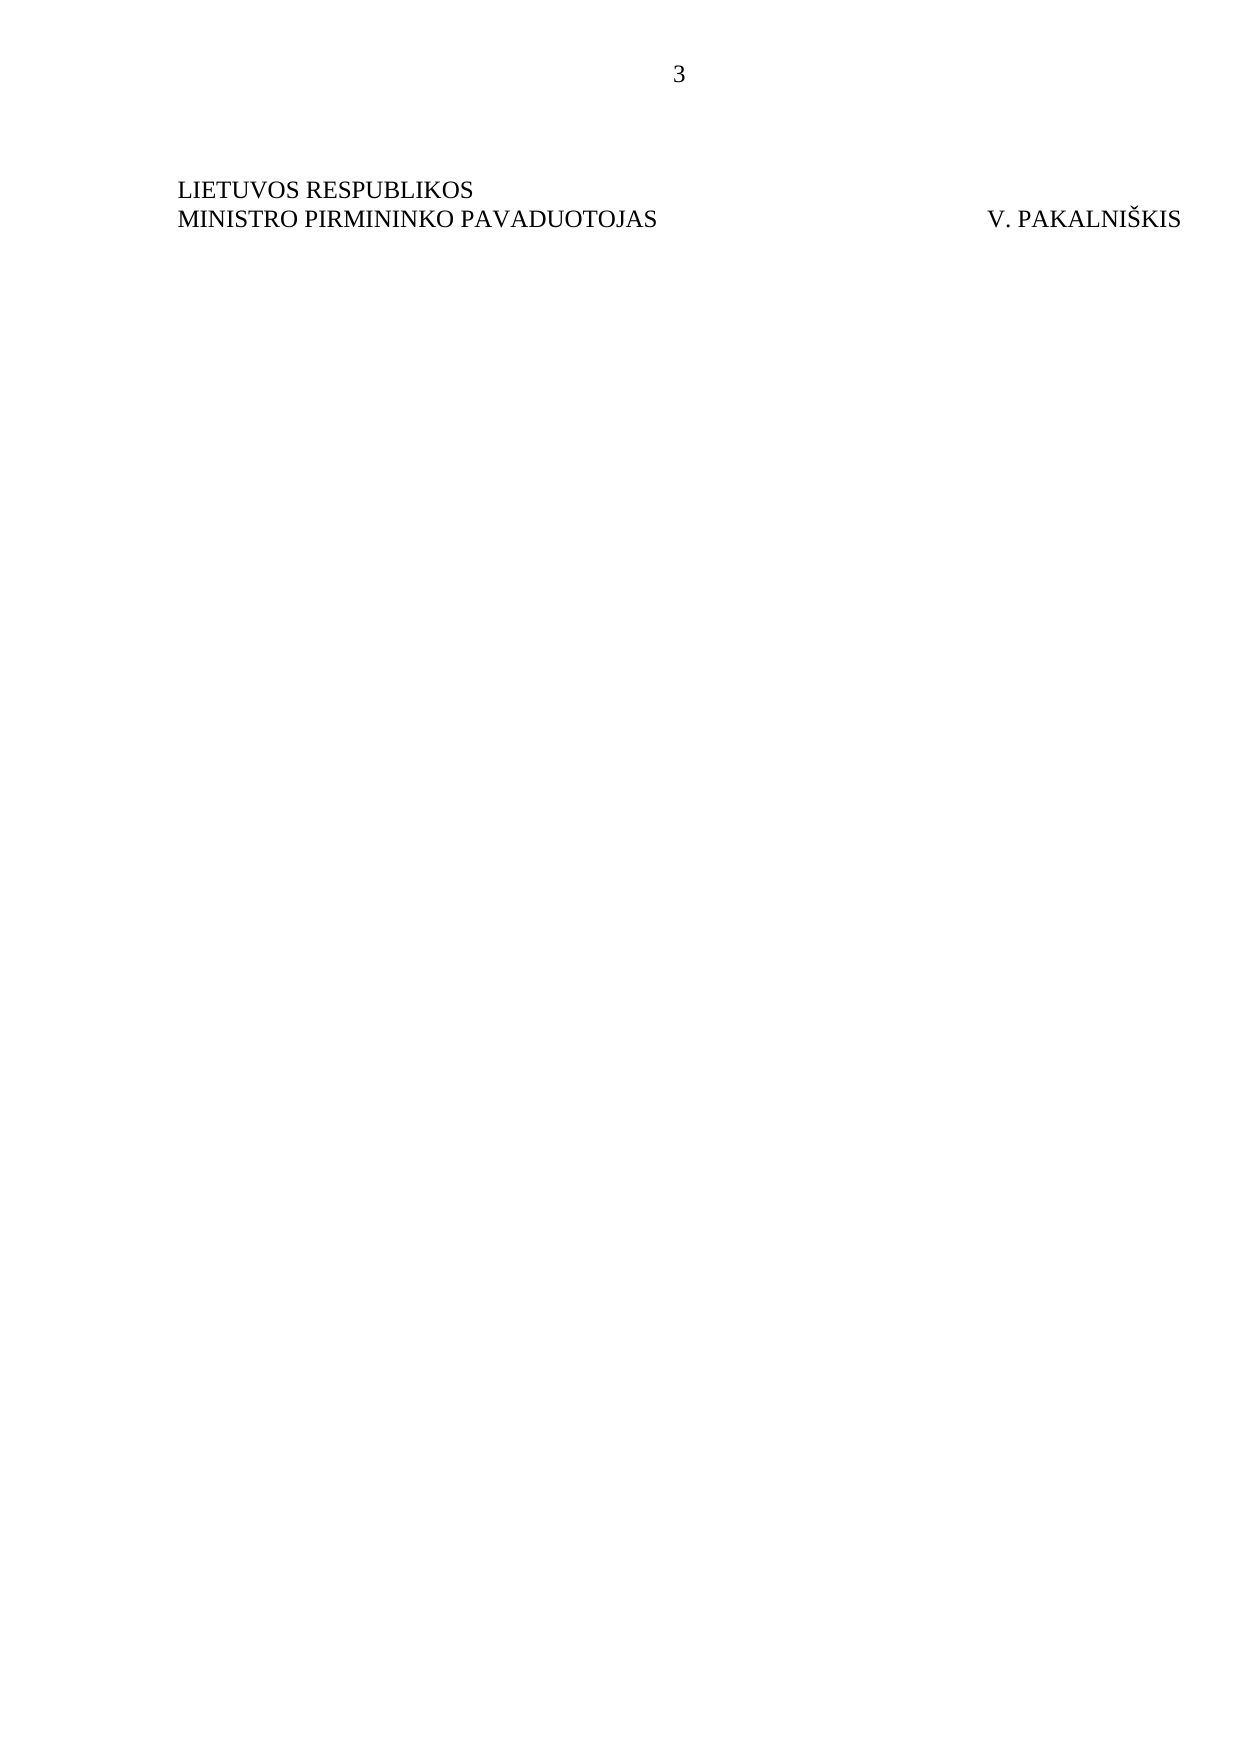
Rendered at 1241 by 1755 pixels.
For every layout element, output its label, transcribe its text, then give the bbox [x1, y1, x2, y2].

text LIETUVOS RESPUBLIKOS [177, 176, 1181, 204]
text MINISTRO PIRMININKO PAVADUOTOJAS V. PAKALNIŠKIS [177, 204, 1181, 233]
